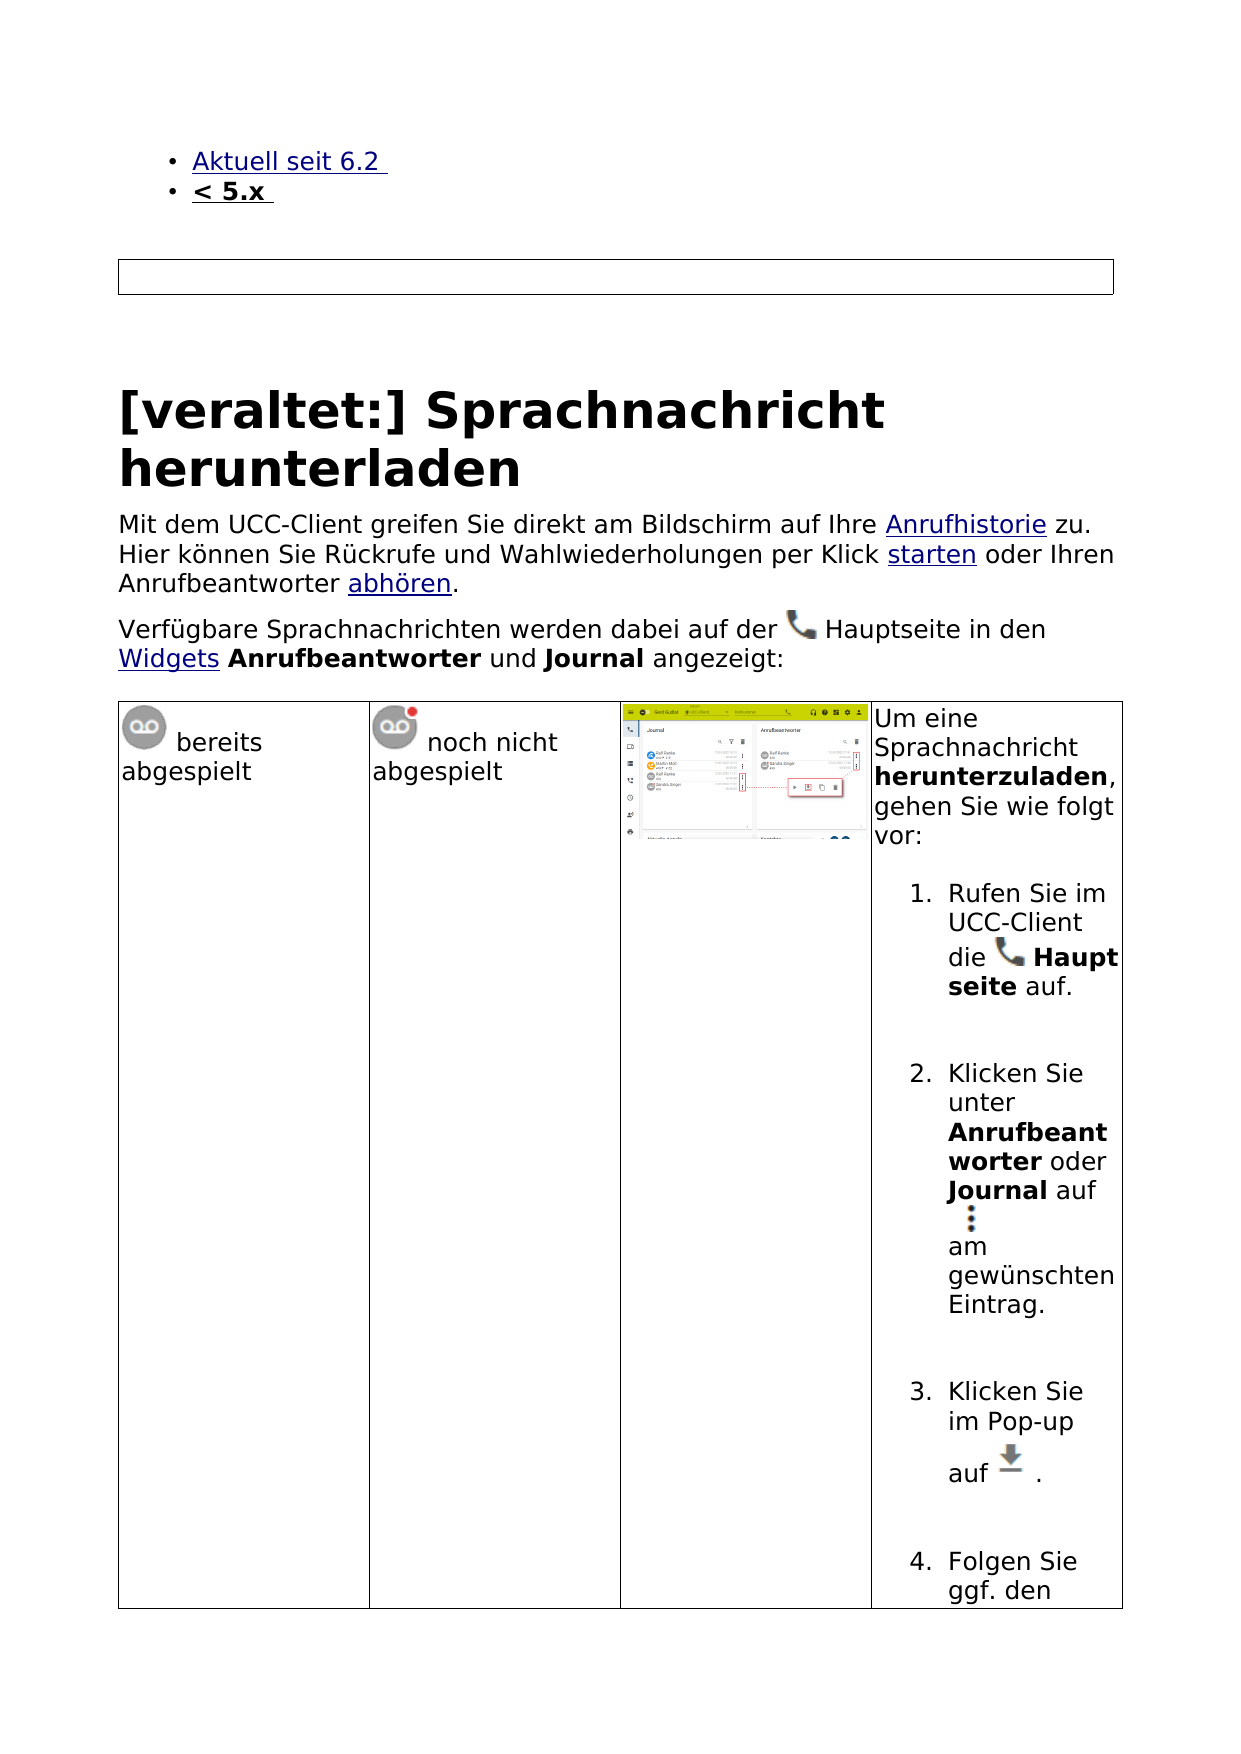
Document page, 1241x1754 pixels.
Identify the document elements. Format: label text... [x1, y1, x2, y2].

table_header bereits abgespielt [119, 702, 369, 1608]
picture [986, 937, 1033, 966]
picture [622, 704, 869, 839]
picture [372, 704, 419, 751]
text Mit dem UCC-Client greifen Sie direkt am Bildschirm auf Ihre Anrufhistorie zu. Hier können Sie Rückrufe und Wahlwiederholungen per Klick starten oder Ihren Anrufbeantworter abhören. [118, 511, 1122, 598]
table_header Um eine Sprachnachricht herunterzuladen, gehen Sie wie folgt vor: Rufen Sie im UCC-Client dieHauptseite auf. Klicken Sie unter Anrufbeantworter oder Journal auf am gewünschten Eintrag. Klicken Sie im Pop-up auf. Folgen Sie ggf. den [872, 702, 1122, 1608]
picture [947, 1205, 995, 1232]
table_header noch nicht abgespielt [370, 702, 620, 1608]
subtitle [veraltet:] Sprachnachricht herunterladen [118, 382, 1122, 498]
table_header [119, 260, 1113, 294]
picture [121, 704, 168, 751]
table_header [621, 702, 871, 1608]
list < 5.x [177, 177, 1122, 206]
picture [987, 1436, 1035, 1483]
list Aktuell seit 6.2 [177, 148, 1122, 177]
picture [777, 610, 825, 639]
text Verfügbare Sprachnachrichten werden dabei auf derHauptseite in den Widgets Anrufbeantworter und Journal angezeigt: [118, 611, 1122, 674]
